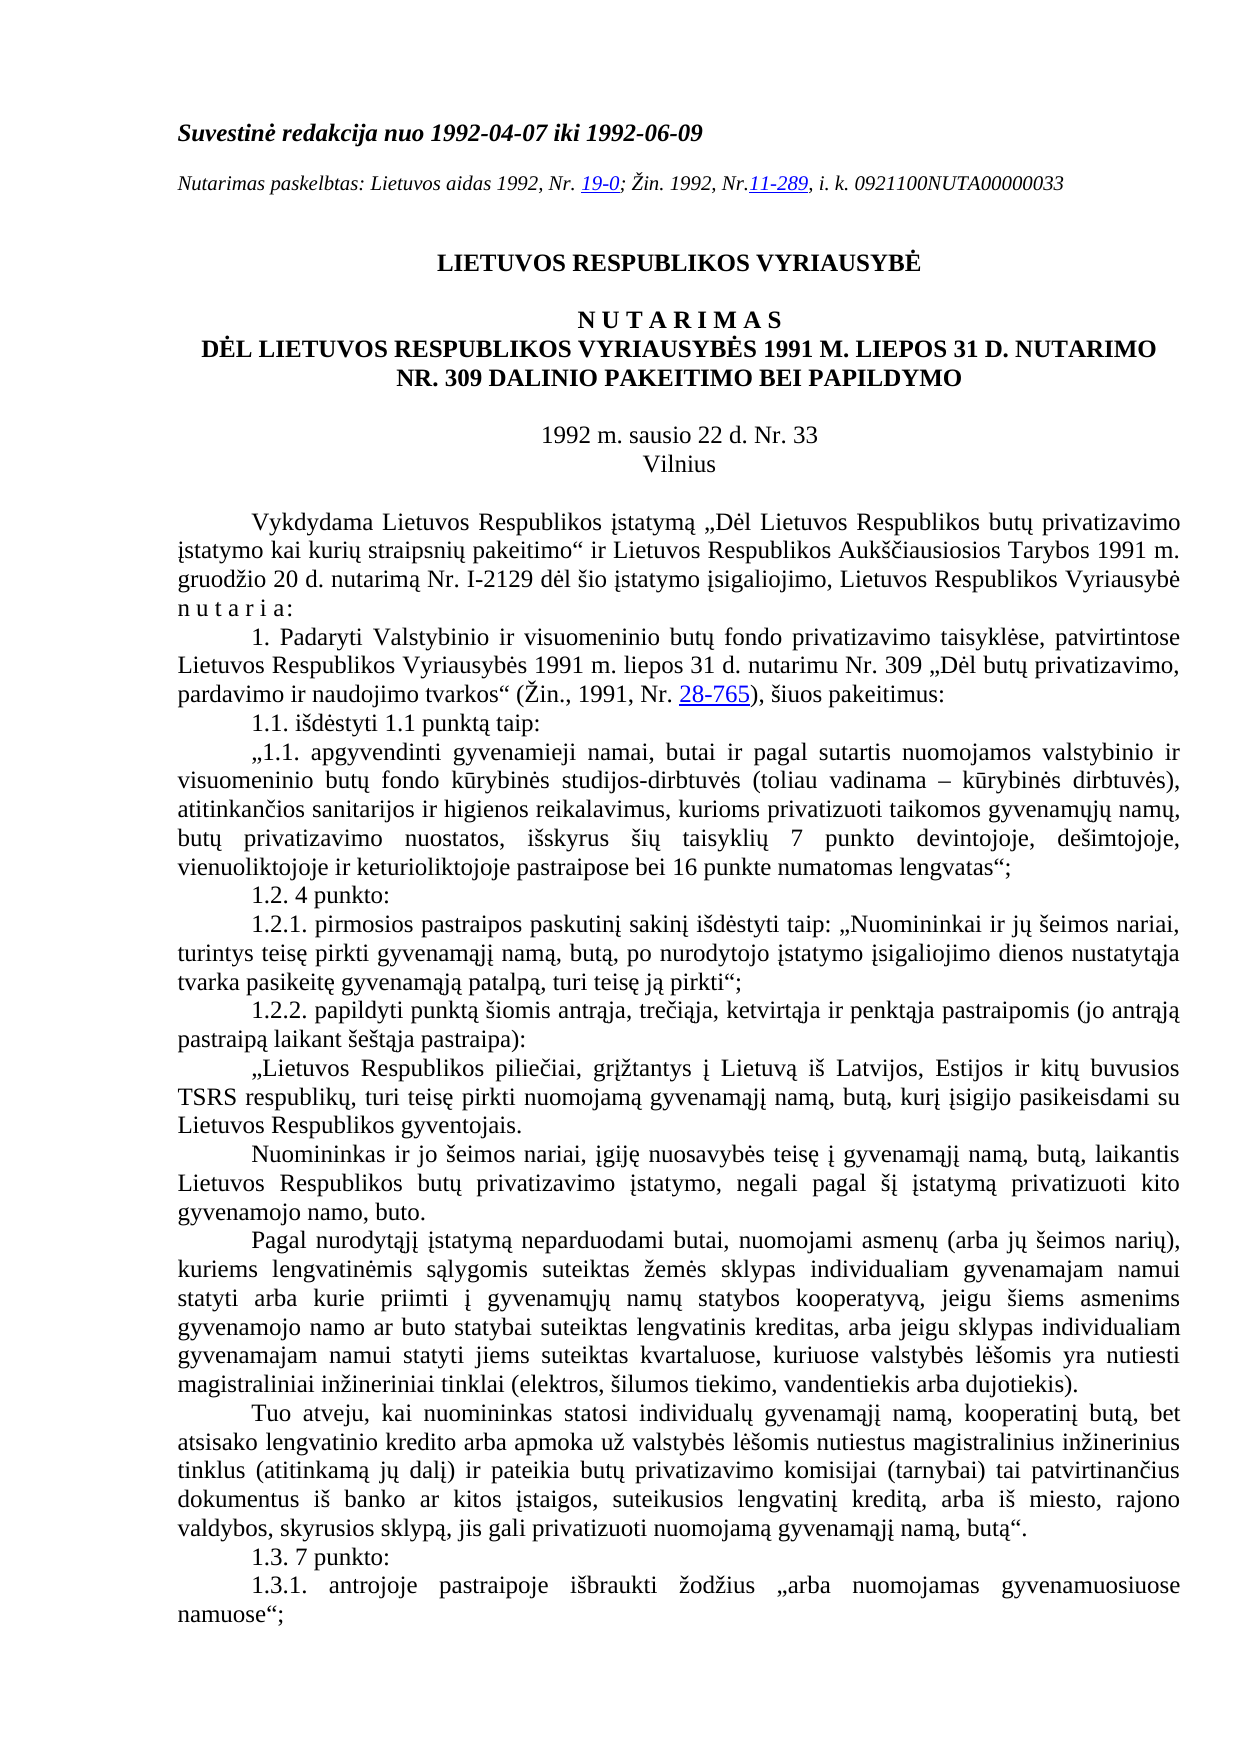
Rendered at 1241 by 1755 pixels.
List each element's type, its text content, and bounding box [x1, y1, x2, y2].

text 1992 m. sausio 22 d. Nr. 33 [177, 420, 1181, 449]
text Nuomininkas ir jo šeimos nariai, įgiję nuosavybės teisę į gyvenamąjį namą, butą, laikantis Lietuvos Respublikos butų privatizavimo įstatymo, negali pagal šį įstatymą privatizuoti kito gyvenamojo namo, buto. [177, 1139, 1181, 1225]
text DĖL LIETUVOS RESPUBLIKOS VYRIAUSYBĖS 1991 M. LIEPOS 31 D. NUTARIMO NR. 309 DALINIO PAKEITIMO BEI PAPILDYMO [177, 334, 1181, 392]
text 1.3. 7 punkto: [177, 1542, 1181, 1570]
text Suvestinė redakcija nuo 1992-04-07 iki 1992-06-09 [177, 118, 1181, 147]
text „Lietuvos Respublikos piliečiai, grįžtantys į Lietuvą iš Latvijos, Estijos ir kitų buvusios TSRS respublikų, turi teisę pirkti nuomojamą gyvenamąjį namą, butą, kurį įsigijo pasikeisdami su Lietuvos Respublikos gyventojais. [177, 1053, 1181, 1139]
text Vykdydama Lietuvos Respublikos įstatymą „Dėl Lietuvos Respublikos butų privatizavimo įstatymo kai kurių straipsnių pakeitimo“ ir Lietuvos Respublikos Aukščiausiosios Tarybos 1991 m. gruodžio 20 d. nutarimą Nr. I-2129 dėl šio įstatymo įsigaliojimo, Lietuvos Respublikos Vyriausybė nutaria: [177, 507, 1181, 622]
text 1.3.1. antrojoje pastraipoje išbraukti žodžius „arba nuomojamas gyvenamuosiuose namuose“; [177, 1570, 1181, 1628]
text LIETUVOS RESPUBLIKOS VYRIAUSYBĖ [177, 248, 1181, 277]
text 1. Padaryti Valstybinio ir visuomeninio butų fondo privatizavimo taisyklėse, patvirtintose Lietuvos Respublikos Vyriausybės 1991 m. liepos 31 d. nutarimu Nr. 309 „Dėl butų privatizavimo, pardavimo ir naudojimo tvarkos“ (Žin., 1991, Nr. 28-765), šiuos pakeitimus: [177, 622, 1181, 708]
text Nutarimas paskelbtas: Lietuvos aidas 1992, Nr. 19-0; Žin. 1992, Nr.11-289, i. k. 0921100NUTA00000033 [177, 171, 1181, 195]
text 1.2.2. papildyti punktą šiomis antrąja, trečiąja, ketvirtąja ir penktąja pastraipomis (jo antrąją pastraipą laikant šeštąja pastraipa): [177, 995, 1181, 1053]
text „1.1. apgyvendinti gyvenamieji namai, butai ir pagal sutartis nuomojamos valstybinio ir visuomeninio butų fondo kūrybinės studijos-dirbtuvės (toliau vadinama – kūrybinės dirbtuvės), atitinkančios sanitarijos ir higienos reikalavimus, kurioms privatizuoti taikomos gyvenamųjų namų, butų privatizavimo nuostatos, išskyrus šių taisyklių 7 punkto devintojoje, dešimtojoje, vienuoliktojoje ir keturioliktojoje pastraipose bei 16 punkte numatomas lengvatas“; [177, 737, 1181, 880]
text N U T A R I M A S [177, 305, 1181, 334]
text 1.1. išdėstyti 1.1 punktą taip: [177, 708, 1181, 737]
text 1.2.1. pirmosios pastraipos paskutinį sakinį išdėstyti taip: „Nuomininkai ir jų šeimos nariai, turintys teisę pirkti gyvenamąjį namą, butą, po nurodytojo įstatymo įsigaliojimo dienos nustatytąja tvarka pasikeitę gyvenamąją patalpą, turi teisę ją pirkti“; [177, 909, 1181, 995]
text Pagal nurodytąjį įstatymą neparduodami butai, nuomojami asmenų (arba jų šeimos narių), kuriems lengvatinėmis sąlygomis suteiktas žemės sklypas individualiam gyvenamajam namui statyti arba kurie priimti į gyvenamųjų namų statybos kooperatyvą, jeigu šiems asmenims gyvenamojo namo ar buto statybai suteiktas lengvatinis kreditas, arba jeigu sklypas individualiam gyvenamajam namui statyti jiems suteiktas kvartaluose, kuriuose valstybės lėšomis yra nutiesti magistraliniai inžineriniai tinklai (elektros, šilumos tiekimo, vandentiekis arba dujotiekis). [177, 1225, 1181, 1398]
text 1.2. 4 punkto: [177, 880, 1181, 909]
text Vilnius [177, 449, 1181, 478]
text Tuo atveju, kai nuomininkas statosi individualų gyvenamąjį namą, kooperatinį butą, bet atsisako lengvatinio kredito arba apmoka už valstybės lėšomis nutiestus magistralinius inžinerinius tinklus (atitinkamą jų dalį) ir pateikia butų privatizavimo komisijai (tarnybai) tai patvirtinančius dokumentus iš banko ar kitos įstaigos, suteikusios lengvatinį kreditą, arba iš miesto, rajono valdybos, skyrusios sklypą, jis gali privatizuoti nuomojamą gyvenamąjį namą, butą“. [177, 1398, 1181, 1542]
